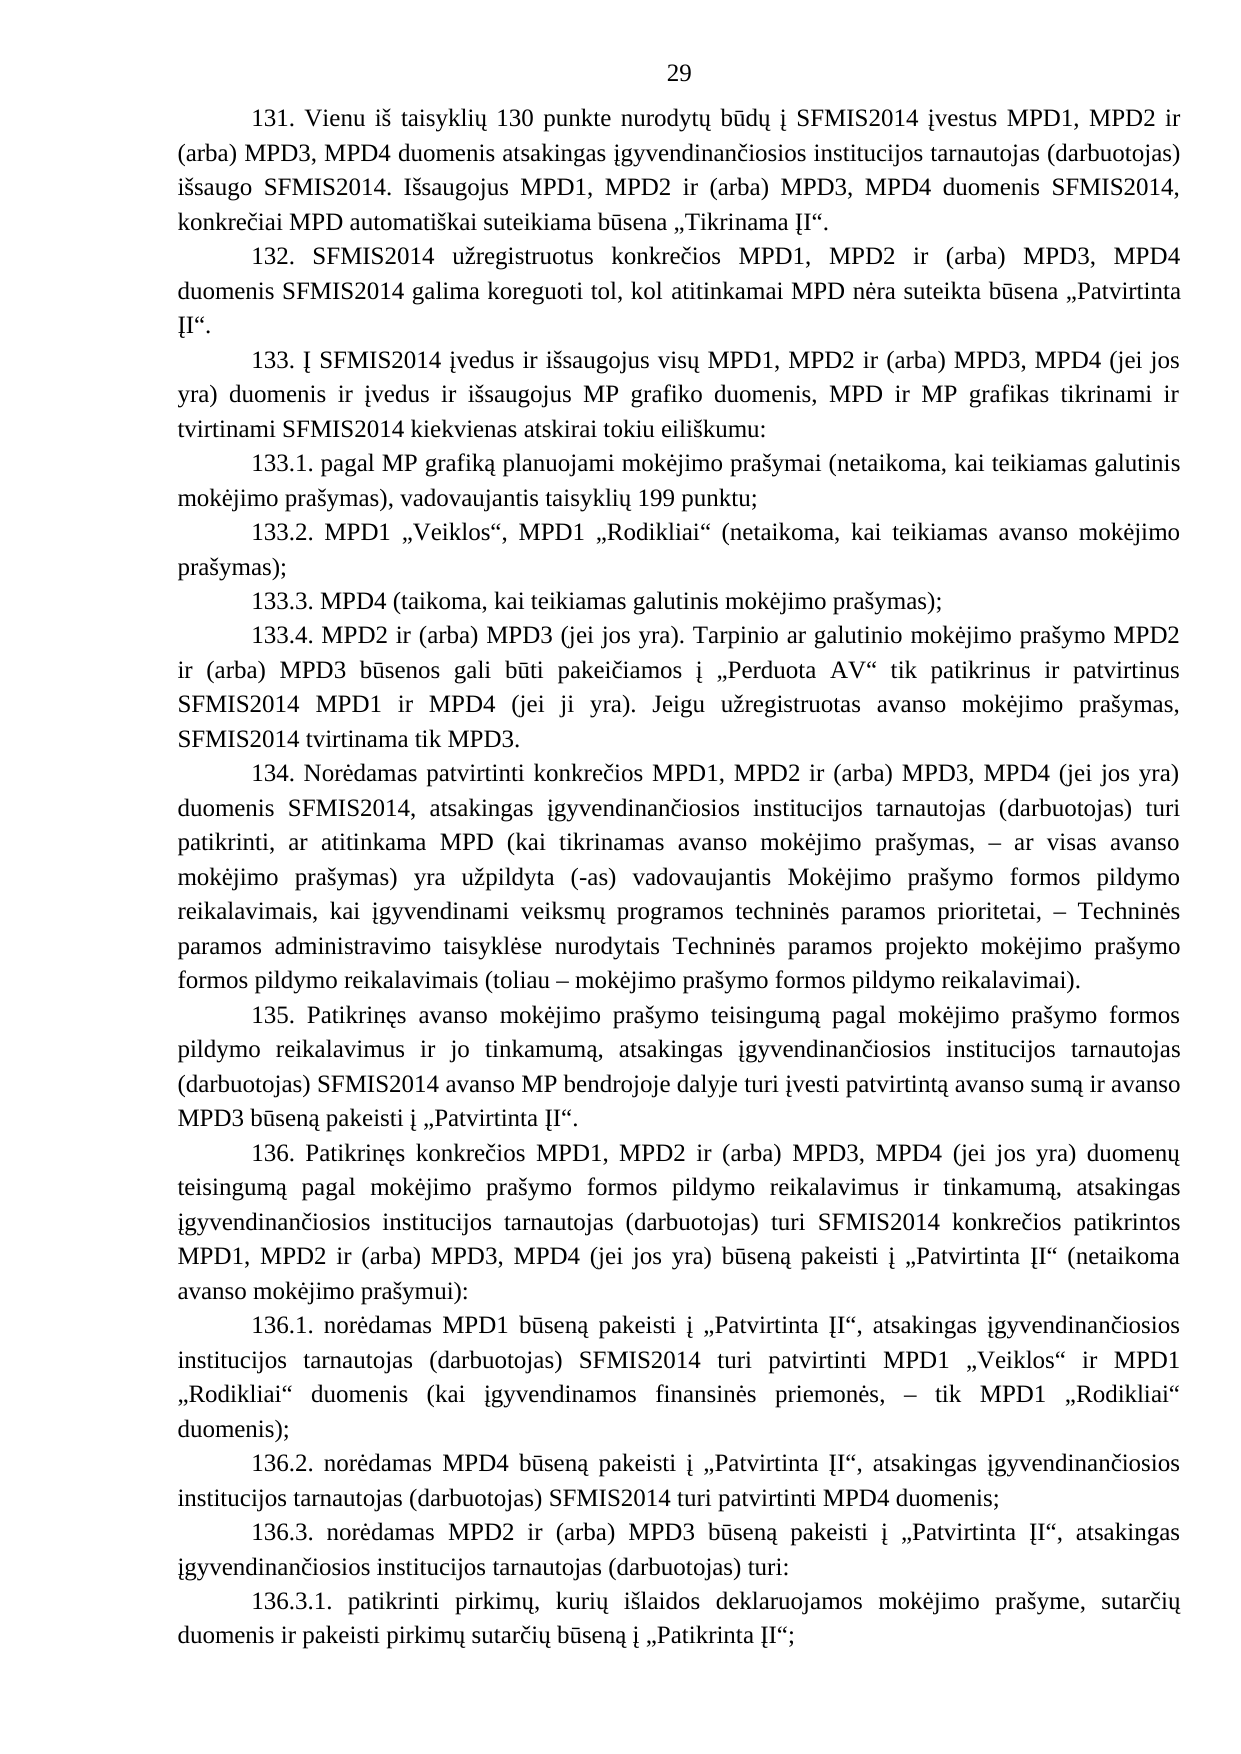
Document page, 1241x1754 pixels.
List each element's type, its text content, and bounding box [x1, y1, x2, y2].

text 133.4. MPD2 ir (arba) MPD3 (jei jos yra). Tarpinio ar galutinio mokėjimo prašymo MPD2 ir (arba) MPD3 būsenos gali būti pakeičiamos į „Perduota AV“ tik patikrinus ir patvirtinus SFMIS2014 MPD1 ir MPD4 (jei ji yra). Jeigu užregistruotas avanso mokėjimo prašymas, SFMIS2014 tvirtinama tik MPD3. [177, 621, 1181, 753]
text 136.2. norėdamas MPD4 būseną pakeisti į „Patvirtinta ĮI“, atsakingas įgyvendinančiosios institucijos tarnautojas (darbuotojas) SFMIS2014 turi patvirtinti MPD4 duomenis; [177, 1448, 1181, 1511]
text 133. Į SFMIS2014 įvedus ir išsaugojus visų MPD1, MPD2 ir (arba) MPD3, MPD4 (jei jos yra) duomenis ir įvedus ir išsaugojus MP grafiko duomenis, MPD ir MP grafikas tikrinami ir tvirtinami SFMIS2014 kiekvienas atskirai tokiu eiliškumu: [177, 345, 1181, 442]
text 131. Vienu iš taisyklių 130 punkte nurodytų būdų į SFMIS2014 įvestus MPD1, MPD2 ir (arba) MPD3, MPD4 duomenis atsakingas įgyvendinančiosios institucijos tarnautojas (darbuotojas) išsaugo SFMIS2014. Išsaugojus MPD1, MPD2 ir (arba) MPD3, MPD4 duomenis SFMIS2014, konkrečiai MPD automatiškai suteikiama būsena „Tikrinama ĮI“. [177, 103, 1181, 236]
text 136. Patikrinęs konkrečios MPD1, MPD2 ir (arba) MPD3, MPD4 (jei jos yra) duomenų teisingumą pagal mokėjimo prašymo formos pildymo reikalavimus ir tinkamumą, atsakingas įgyvendinančiosios institucijos tarnautojas (darbuotojas) turi SFMIS2014 konkrečios patikrintos MPD1, MPD2 ir (arba) MPD3, MPD4 (jei jos yra) būseną pakeisti į „Patvirtinta ĮI“ (netaikoma avanso mokėjimo prašymui): [177, 1138, 1181, 1304]
text 136.3.1. patikrinti pirkimų, kurių išlaidos deklaruojamos mokėjimo prašyme, sutarčių duomenis ir pakeisti pirkimų sutarčių būseną į „Patikrinta ĮI“; [177, 1586, 1181, 1649]
text 132. SFMIS2014 užregistruotus konkrečios MPD1, MPD2 ir (arba) MPD3, MPD4 duomenis SFMIS2014 galima koreguoti tol, kol atitinkamai MPD nėra suteikta būsena „Patvirtinta ĮI“. [177, 241, 1181, 339]
text 134. Norėdamas patvirtinti konkrečios MPD1, MPD2 ir (arba) MPD3, MPD4 (jei jos yra) duomenis SFMIS2014, atsakingas įgyvendinančiosios institucijos tarnautojas (darbuotojas) turi patikrinti, ar atitinkama MPD (kai tikrinamas avanso mokėjimo prašymas, – ar visas avanso mokėjimo prašymas) yra užpildyta (-as) vadovaujantis Mokėjimo prašymo formos pildymo reikalavimais, kai įgyvendinami veiksmų programos techninės paramos prioritetai, – Techninės paramos administravimo taisyklėse nurodytais Techninės paramos projekto mokėjimo prašymo formos pildymo reikalavimais (toliau – mokėjimo prašymo formos pildymo reikalavimai). [177, 758, 1181, 994]
text 133.3. MPD4 (taikoma, kai teikiamas galutinis mokėjimo prašymas); [177, 586, 1181, 615]
text 136.3. norėdamas MPD2 ir (arba) MPD3 būseną pakeisti į „Patvirtinta ĮI“, atsakingas įgyvendinančiosios institucijos tarnautojas (darbuotojas) turi: [177, 1517, 1181, 1580]
text 133.2. MPD1 „Veiklos“, MPD1 „Rodikliai“ (netaikoma, kai teikiamas avanso mokėjimo prašymas); [177, 517, 1181, 580]
text 136.1. norėdamas MPD1 būseną pakeisti į „Patvirtinta ĮI“, atsakingas įgyvendinančiosios institucijos tarnautojas (darbuotojas) SFMIS2014 turi patvirtinti MPD1 „Veiklos“ ir MPD1 „Rodikliai“ duomenis (kai įgyvendinamos finansinės priemonės, – tik MPD1 „Rodikliai“ duomenis); [177, 1310, 1181, 1442]
text 135. Patikrinęs avanso mokėjimo prašymo teisingumą pagal mokėjimo prašymo formos pildymo reikalavimus ir jo tinkamumą, atsakingas įgyvendinančiosios institucijos tarnautojas (darbuotojas) SFMIS2014 avanso MP bendrojoje dalyje turi įvesti patvirtintą avanso sumą ir avanso MPD3 būseną pakeisti į „Patvirtinta ĮI“. [177, 1000, 1181, 1132]
text 133.1. pagal MP grafiką planuojami mokėjimo prašymai (netaikoma, kai teikiamas galutinis mokėjimo prašymas), vadovaujantis taisyklių 199 punktu; [177, 448, 1181, 511]
